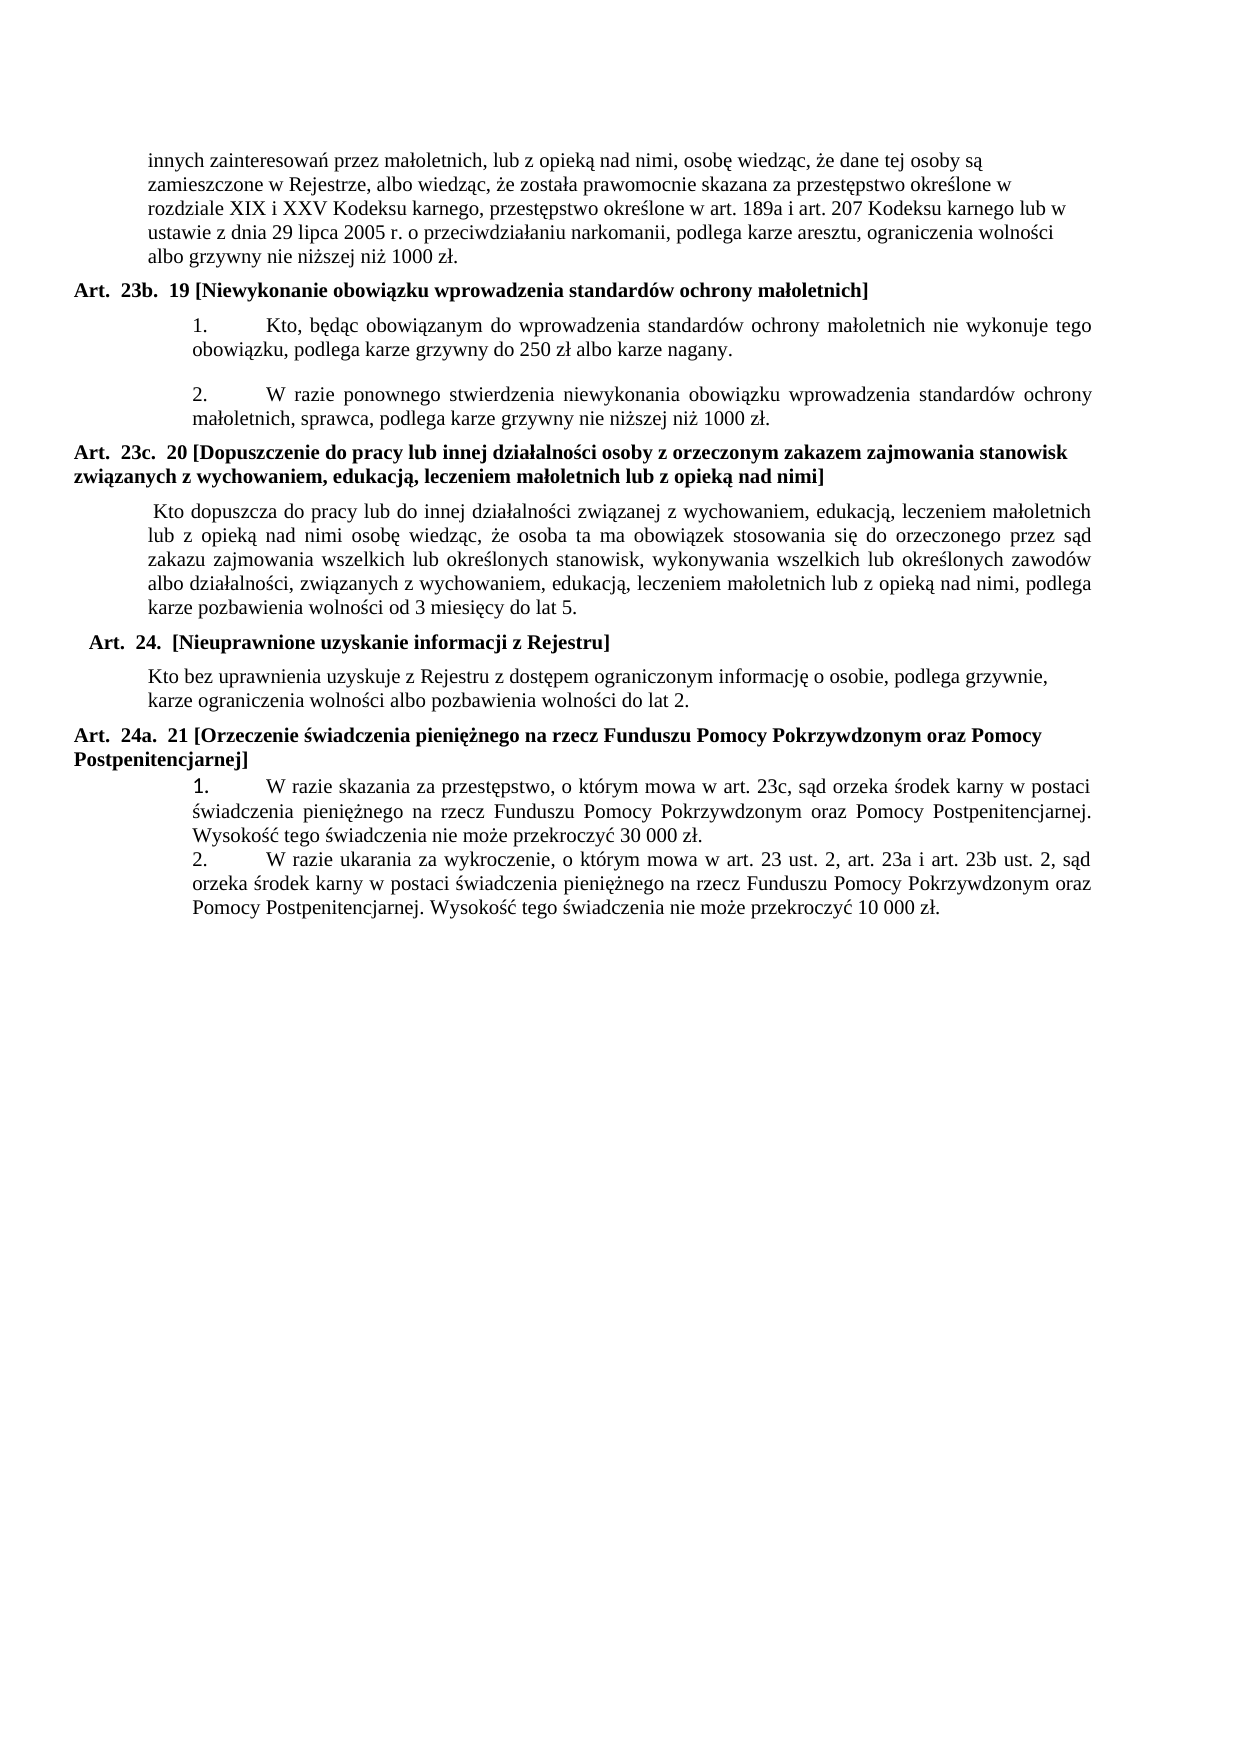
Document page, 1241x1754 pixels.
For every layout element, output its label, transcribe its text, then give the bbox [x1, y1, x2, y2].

text Art. 24a. 21 [Orzeczenie świadczenia pieniężnego na rzecz Funduszu Pomocy Pokrzywdzonym oraz Pomocy Postpenitencjarnej] [74, 723, 1093, 771]
text Kto bez uprawnienia uzyskuje z Rejestru z dostępem ograniczonym informację o osobie, podlega grzywnie, karze ograniczenia wolności albo pozbawienia wolności do lat 2. [148, 664, 1093, 712]
text Art. 23c. 20 [Dopuszczenie do pracy lub innej działalności osoby z orzeczonym zakazem zajmowania stanowisk związanych z wychowaniem, edukacją, leczeniem małoletnich lub z opieką nad nimi] [74, 440, 1093, 488]
text Art. 24. [Nieuprawnione uzyskanie informacji z Rejestru] [88, 629, 1093, 654]
text Kto dopuszcza do pracy lub do innej działalności związanej z wychowaniem, edukacją, leczeniem małoletnich lub z opieką nad nimi osobę wiedząc, że osoba ta ma obowiązek stosowania się do orzeczonego przez sąd zakazu zajmowania wszelkich lub określonych stanowisk, wykonywania wszelkich lub określonych zawodów albo działalności, związanych z wychowaniem, edukacją, leczeniem małoletnich lub z opieką nad nimi, podlega karze pozbawienia wolności od 3 miesięcy do lat 5. [148, 499, 1093, 619]
text Art. 23b. 19 [Niewykonanie obowiązku wprowadzenia standardów ochrony małoletnich] [74, 278, 1093, 302]
list W razie ukarania za wykroczenie, o którym mowa w art. 23 ust. 2, art. 23a i art. 23b ust. 2, sąd orzeka środek karny w postaci świadczenia pieniężnego na rzecz Funduszu Pomocy Pokrzywdzonym oraz Pomocy Postpenitencjarnej. Wysokość tego świadczenia nie może przekroczyć 10 000 zł. [192, 847, 1093, 919]
list W razie ponownego stwierdzenia niewykonania obowiązku wprowadzenia standardów ochrony małoletnich, sprawca, podlega karze grzywny nie niższej niż 1000 zł. [192, 382, 1093, 430]
list Kto, będąc obowiązanym do wprowadzenia standardów ochrony małoletnich nie wykonuje tego obowiązku, podlega karze grzywny do 250 zł albo karze nagany. [192, 313, 1093, 361]
list W razie skazania za przestępstwo, o którym mowa w art. 23c, sąd orzeka środek karny w postaci świadczenia pieniężnego na rzecz Funduszu Pomocy Pokrzywdzonym oraz Pomocy Postpenitencjarnej. Wysokość tego świadczenia nie może przekroczyć 30 000 zł. [192, 771, 1093, 847]
text innych zainteresowań przez małoletnich, lub z opieką nad nimi, osobę wiedząc, że dane tej osoby są zamieszczone w Rejestrze, albo wiedząc, że została prawomocnie skazana za przestępstwo określone w rozdziale XIX i XXV Kodeksu karnego, przestępstwo określone w art. 189a i art. 207 Kodeksu karnego lub w ustawie z dnia 29 lipca 2005 r. o przeciwdziałaniu narkomanii, podlega karze aresztu, ograniczenia wolności albo grzywny nie niższej niż 1000 zł. [148, 148, 1093, 268]
